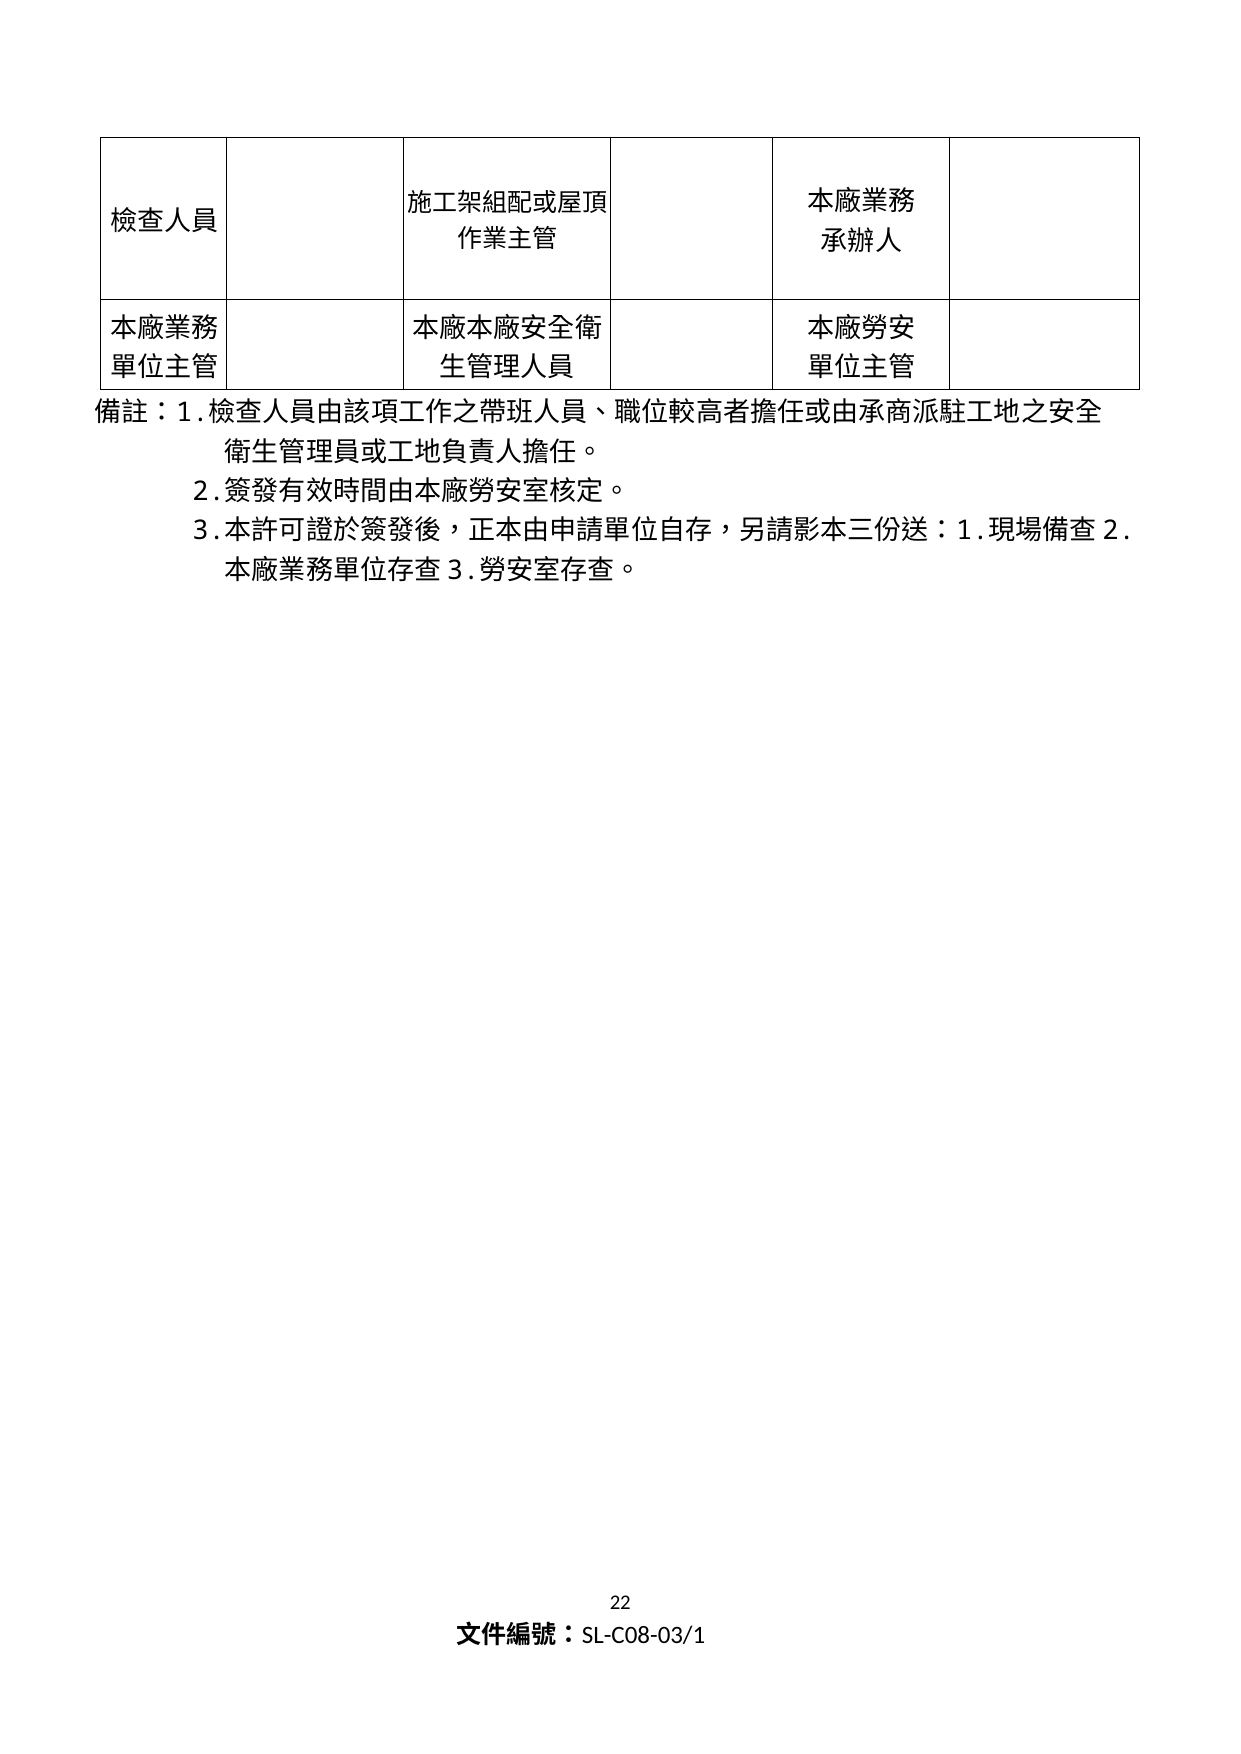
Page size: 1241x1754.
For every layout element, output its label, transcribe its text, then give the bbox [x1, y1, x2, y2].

text 衛生管理員或工地負責人擔任。 [94, 429, 1146, 469]
table_header [950, 138, 1139, 299]
text 3.本許可證於簽發後，正本由申請單位自存，另請影本三份送：1.現場備查2. [94, 508, 1146, 548]
text 2.簽發有效時間由本廠勞安室核定。 [94, 469, 1146, 508]
text 備註：1.檢查人員由該項工作之帶班人員、職位較高者擔任或由承商派駐工地之安全 [94, 390, 1146, 429]
table_cell 本廠業務 單位主管 [101, 300, 226, 389]
table_cell 本廠本廠安全衛生管理人員 [404, 300, 610, 389]
table_cell [950, 300, 1139, 389]
table_cell [611, 300, 772, 389]
table_header 檢查人員 [101, 138, 226, 299]
table_header 施工架組配或屋頂作業主管 [404, 138, 610, 299]
table_cell 本廠勞安 單位主管 [773, 300, 949, 389]
table_header [227, 138, 403, 299]
text 本廠業務單位存查3.勞安室存查。 [94, 548, 1146, 587]
table_header 本廠業務 承辦人 [773, 138, 949, 299]
table_header [611, 138, 772, 299]
table_cell [227, 300, 403, 389]
